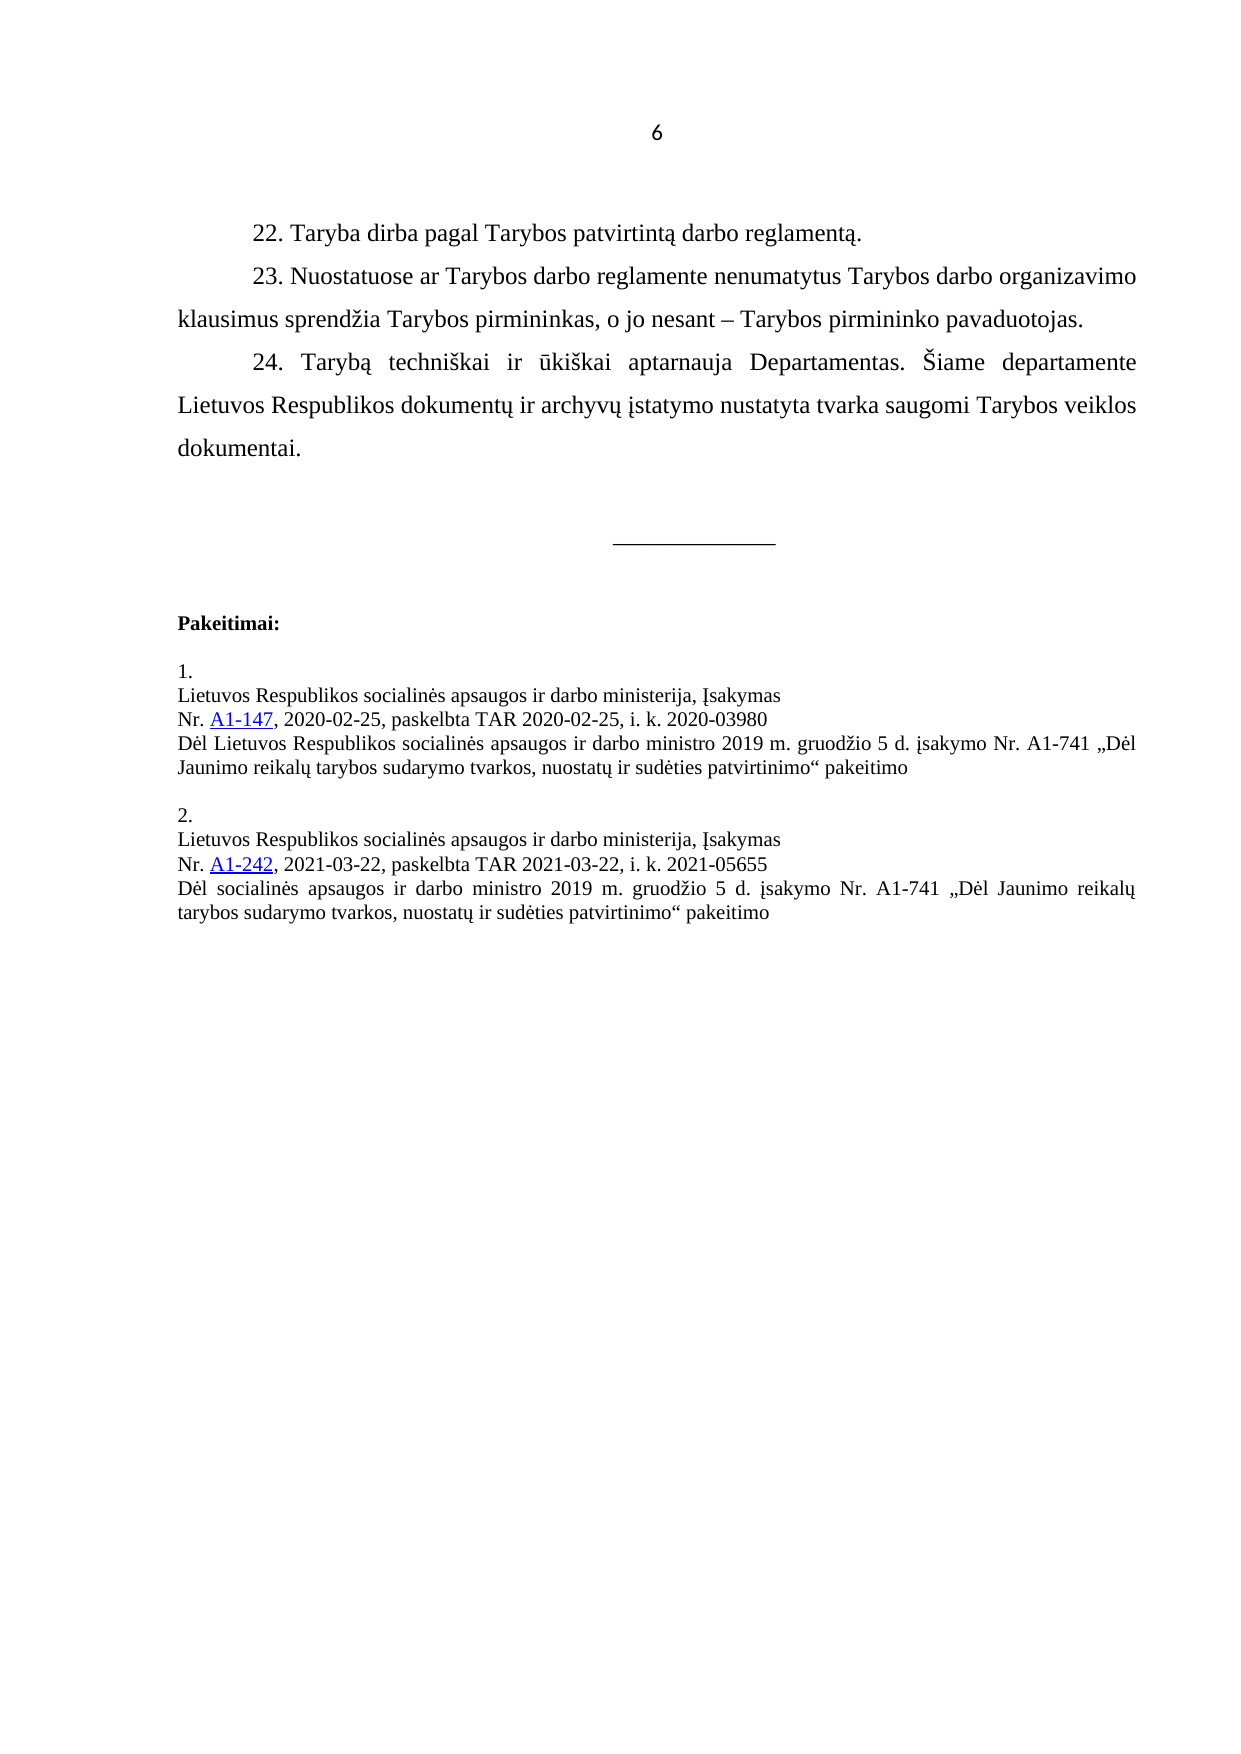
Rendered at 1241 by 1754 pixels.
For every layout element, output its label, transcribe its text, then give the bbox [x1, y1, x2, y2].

text Lietuvos Respublikos socialinės apsaugos ir darbo ministerija, Įsakymas [177, 827, 1137, 851]
text 22. Taryba dirba pagal Tarybos patvirtintą darbo reglamentą. [177, 218, 1137, 246]
text Dėl Lietuvos Respublikos socialinės apsaugos ir darbo ministro 2019 m. gruodžio 5 d. įsakymo Nr. A1-741 „Dėl Jaunimo reikalų tarybos sudarymo tvarkos, nuostatų ir sudėties patvirtinimo“ pakeitimo [177, 731, 1137, 779]
text 24. Tarybą techniškai ir ūkiškai aptarnauja Departamentas. Šiame departamente Lietuvos Respublikos dokumentų ir archyvų įstatymo nustatyta tvarka saugomi Tarybos veiklos dokumentai. [177, 347, 1137, 462]
text 23. Nuostatuose ar Tarybos darbo reglamente nenumatytus Tarybos darbo organizavimo klausimus sprendžia Tarybos pirmininkas, o jo nesant – Tarybos pirmininko pavaduotojas. [177, 261, 1137, 333]
text _____________ [251, 519, 1137, 548]
text Nr. A1-147, 2020-02-25, paskelbta TAR 2020-02-25, i. k. 2020-03980 [177, 707, 1137, 731]
text Lietuvos Respublikos socialinės apsaugos ir darbo ministerija, Įsakymas [177, 683, 1137, 707]
text Dėl socialinės apsaugos ir darbo ministro 2019 m. gruodžio 5 d. įsakymo Nr. A1-741 „Dėl Jaunimo reikalų tarybos sudarymo tvarkos, nuostatų ir sudėties patvirtinimo“ pakeitimo [177, 876, 1137, 924]
text 2. [177, 803, 1137, 827]
text Nr. A1-242, 2021-03-22, paskelbta TAR 2021-03-22, i. k. 2021-05655 [177, 851, 1137, 876]
text Pakeitimai: [177, 611, 1137, 635]
text 1. [177, 659, 1137, 683]
